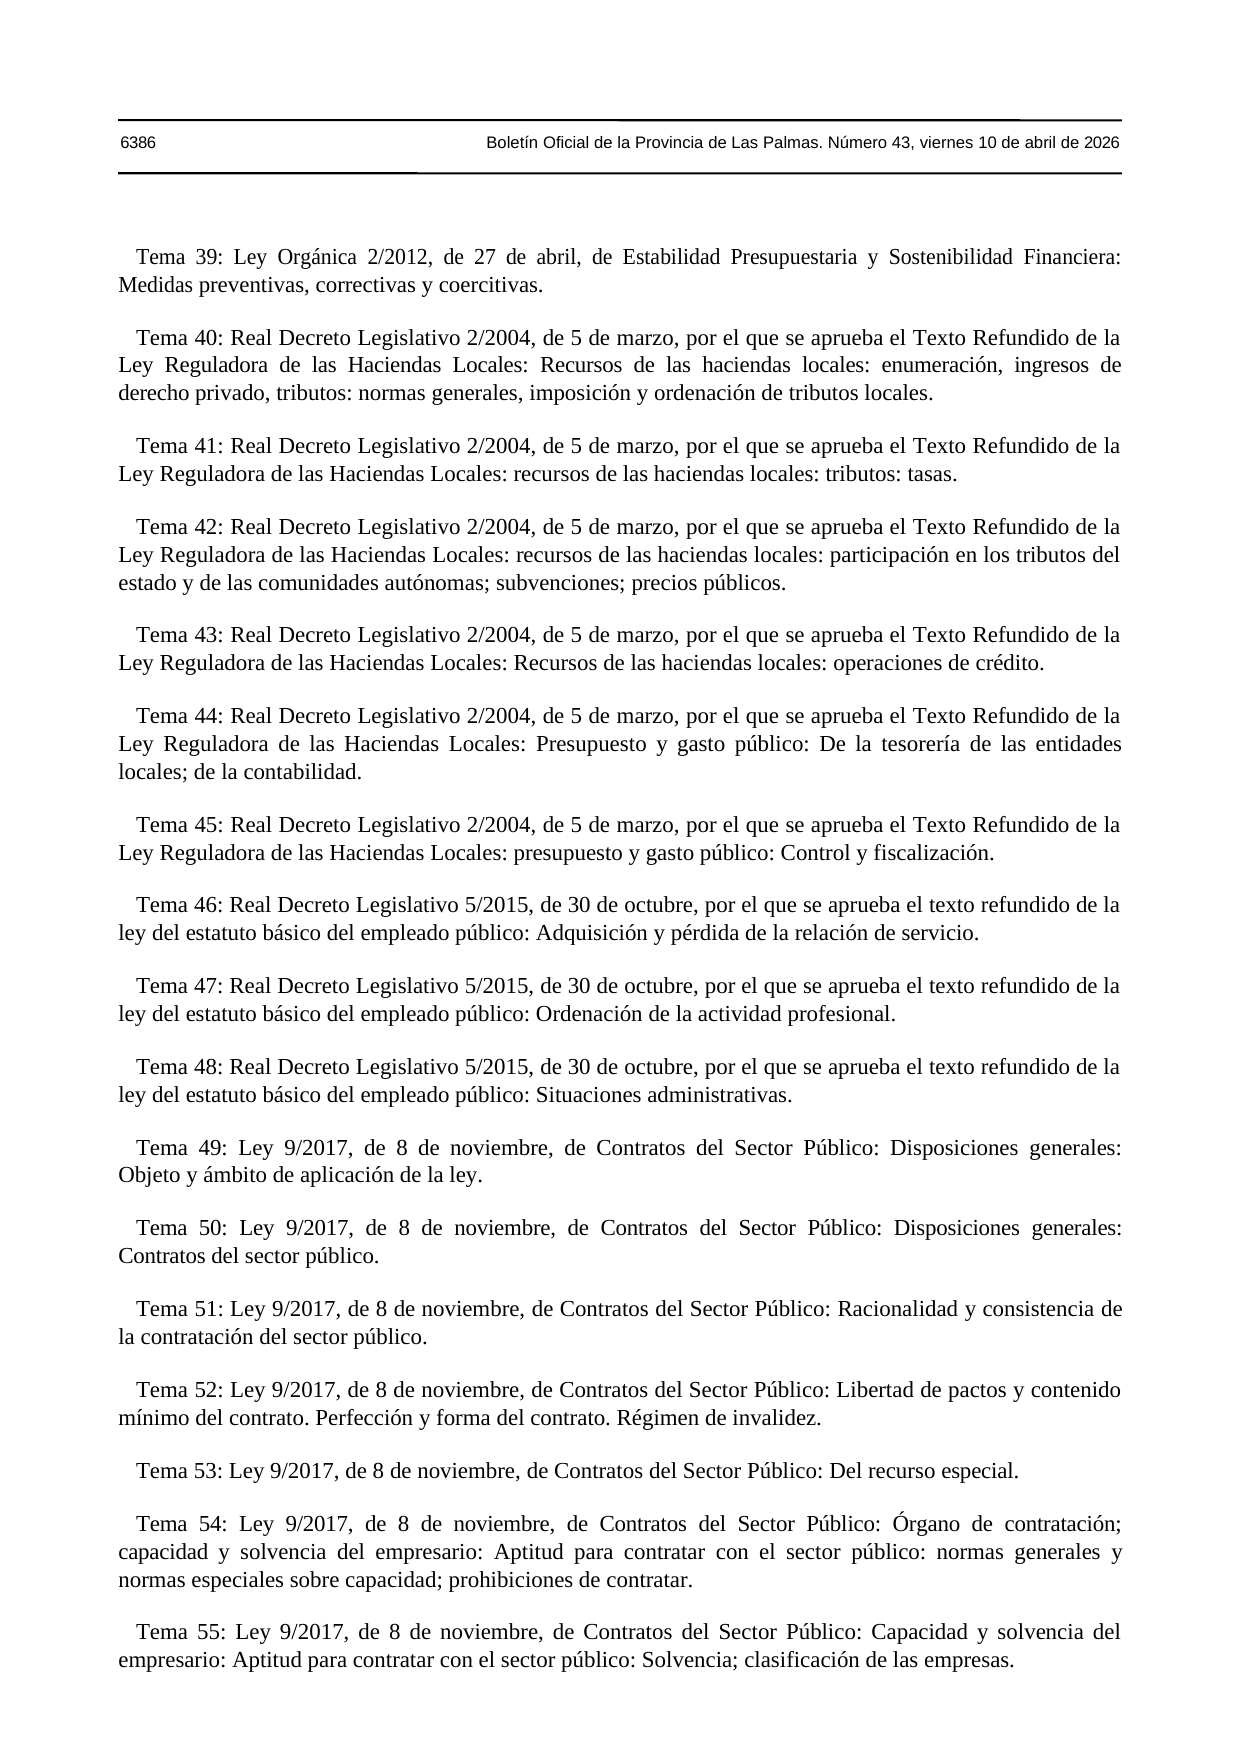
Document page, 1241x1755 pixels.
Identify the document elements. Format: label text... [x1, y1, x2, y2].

text Tema 48: Real Decreto Legislativo 5/2015, de 30 de octubre, por el que se aprueba el texto refundido de la ley del estatuto básico del empleado público: Situaciones administrativas. [118, 1053, 1123, 1107]
text Tema 45: Real Decreto Legislativo 2/2004, de 5 de marzo, por el que se aprueba el Texto Refundido de la Ley Reguladora de las Haciendas Locales: presupuesto y gasto público: Control y fiscalización. [118, 811, 1123, 865]
text Tema 53: Ley 9/2017, de 8 de noviembre, de Contratos del Sector Público: Del recurso especial. [136, 1457, 1134, 1483]
text Tema 43: Real Decreto Legislativo 2/2004, de 5 de marzo, por el que se aprueba el Texto Refundido de la Ley Reguladora de las Haciendas Locales: Recursos de las haciendas locales: operaciones de crédito. [118, 621, 1123, 676]
text Tema 41: Real Decreto Legislativo 2/2004, de 5 de marzo, por el que se aprueba el Texto Refundido de la Ley Reguladora de las Haciendas Locales: recursos de las haciendas locales: tributos: tasas. [118, 432, 1123, 486]
text Tema 44: Real Decreto Legislativo 2/2004, de 5 de marzo, por el que se aprueba el Texto Refundido de la Ley Reguladora de las Haciendas Locales: Presupuesto y gasto público: De la tesorería de las entidades locales; de la contabilidad. [118, 702, 1123, 784]
text Tema 42: Real Decreto Legislativo 2/2004, de 5 de marzo, por el que se aprueba el Texto Refundido de la Ley Reguladora de las Haciendas Locales: recursos de las haciendas locales: participación en los tributos del estado y de las comunidades autónomas; subvenciones; precios públicos. [118, 513, 1123, 595]
text Tema 55: Ley 9/2017, de 8 de noviembre, de Contratos del Sector Público: Capacidad y solvencia del empresario: Aptitud para contratar con el sector público: Solvencia; clasificación de las empresas. [118, 1618, 1123, 1673]
text Tema 51: Ley 9/2017, de 8 de noviembre, de Contratos del Sector Público: Racionalidad y consistencia de la contratación del sector público. [118, 1295, 1123, 1349]
text Tema 50: Ley 9/2017, de 8 de noviembre, de Contratos del Sector Público: Disposiciones generales: Contratos del sector público. [118, 1214, 1123, 1269]
text Tema 49: Ley 9/2017, de 8 de noviembre, de Contratos del Sector Público: Disposiciones generales: Objeto y ámbito de aplicación de la ley. [118, 1134, 1123, 1188]
text Tema 40: Real Decreto Legislativo 2/2004, de 5 de marzo, por el que se aprueba el Texto Refundido de la Ley Reguladora de las Haciendas Locales: Recursos de las haciendas locales: enumeración, ingresos de derecho privado, tributos: normas generales, imposición y ordenación de tributos locales. [118, 324, 1123, 406]
text Tema 47: Real Decreto Legislativo 5/2015, de 30 de octubre, por el que se aprueba el texto refundido de la ley del estatuto básico del empleado público: Ordenación de la actividad profesional. [118, 972, 1123, 1026]
text Tema 39: Ley Orgánica 2/2012, de 27 de abril, de Estabilidad Presupuestaria y Sostenibilidad Financiera: Medidas preventivas, correctivas y coercitivas. [118, 243, 1122, 297]
text Tema 52: Ley 9/2017, de 8 de noviembre, de Contratos del Sector Público: Libertad de pactos y contenido mínimo del contrato. Perfección y forma del contrato. Régimen de invalidez. [118, 1376, 1123, 1430]
text Tema 54: Ley 9/2017, de 8 de noviembre, de Contratos del Sector Público: Órgano de contratación; capacidad y solvencia del empresario: Aptitud para contratar con el sector público: normas generales y normas especiales sobre capacidad; prohibiciones de contratar. [118, 1510, 1123, 1592]
text Tema 46: Real Decreto Legislativo 5/2015, de 30 de octubre, por el que se aprueba el texto refundido de la ley del estatuto básico del empleado público: Adquisición y pérdida de la relación de servicio. [118, 891, 1123, 946]
